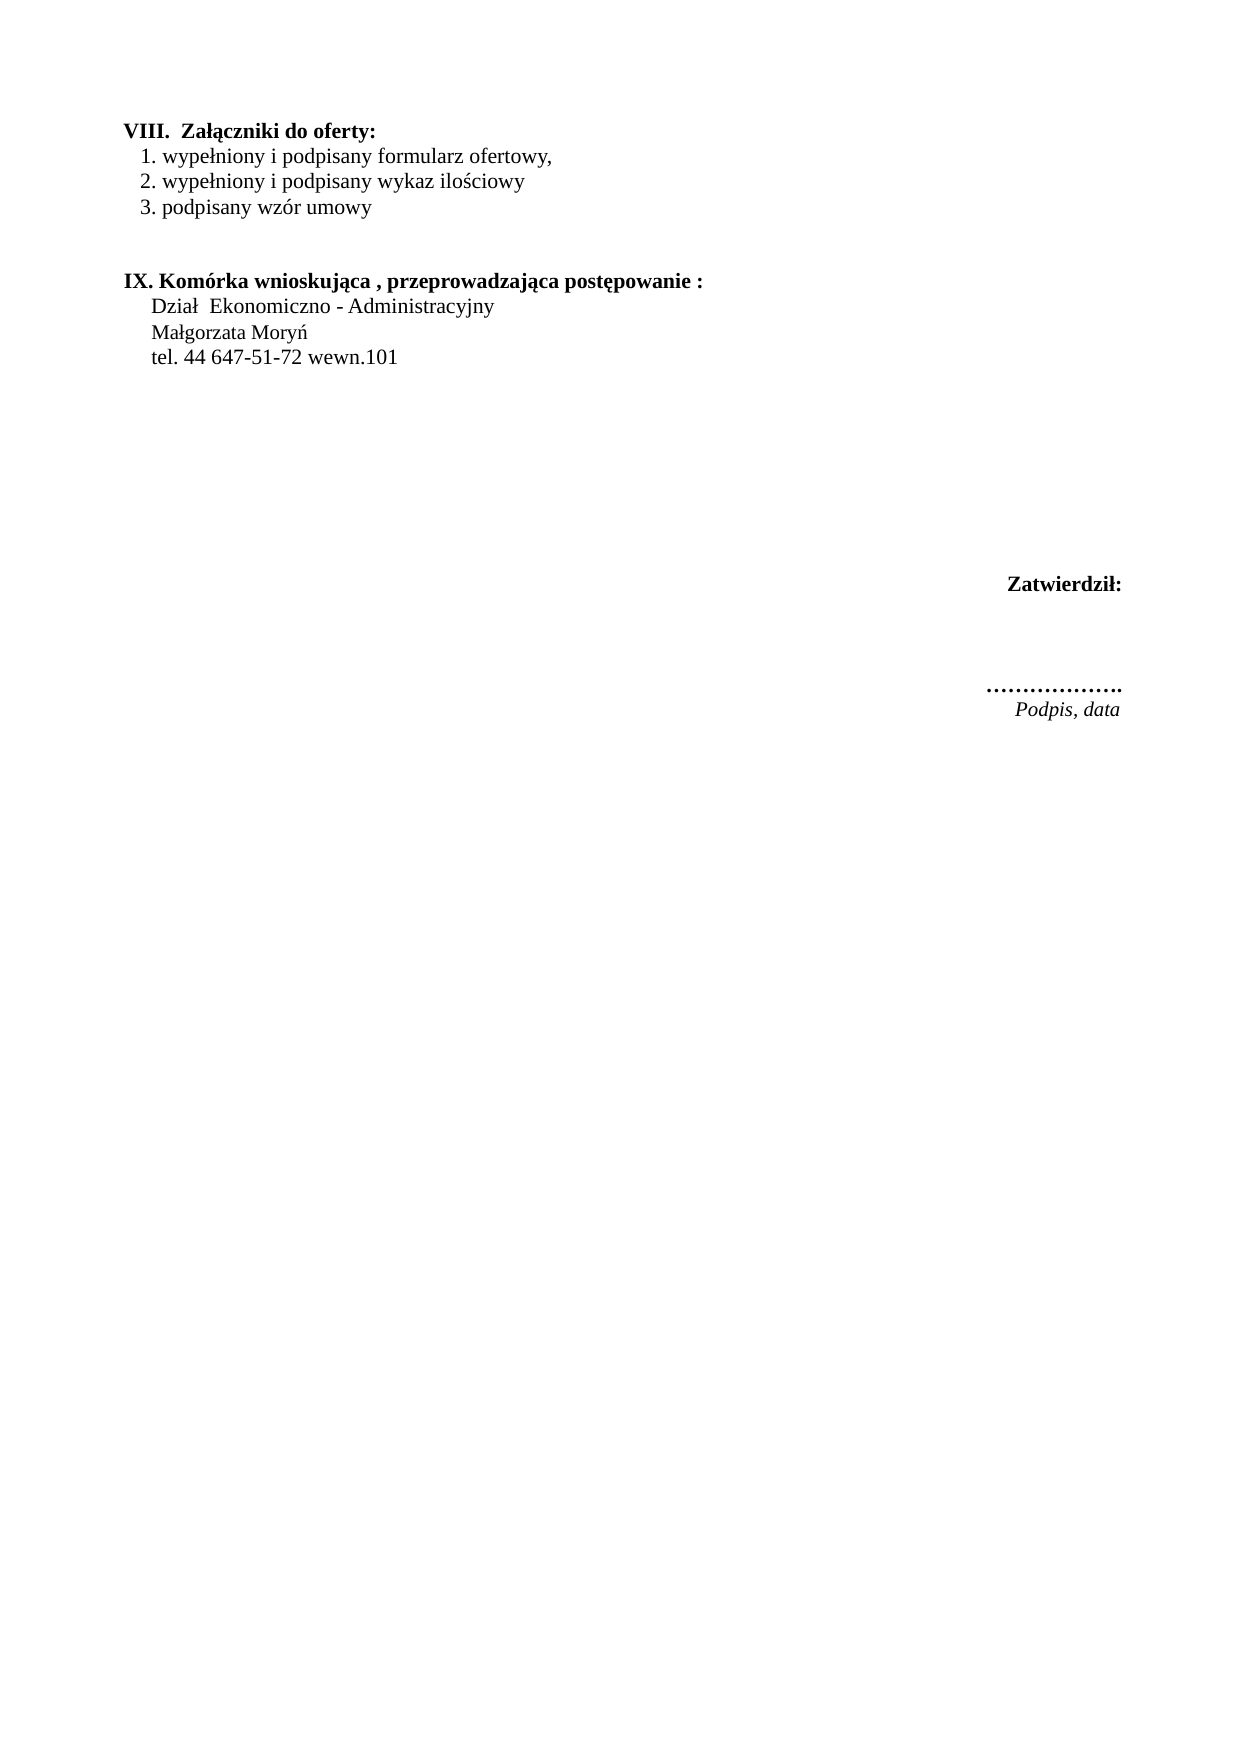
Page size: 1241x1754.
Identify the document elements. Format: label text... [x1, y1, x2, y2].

text 3. podpisany wzór umowy [118, 194, 1122, 219]
text VIII. Załączniki do oferty: [118, 118, 1122, 143]
text tel. 44 647-51-72 wewn.101 [118, 344, 1122, 369]
text IX. Komórka wnioskująca , przeprowadzająca postępowanie : [118, 268, 1122, 293]
text 1. wypełniony i podpisany formularz ofertowy, [118, 143, 1122, 168]
text Podpis, data [118, 697, 1122, 721]
text Małgorzata Moryń [118, 319, 1122, 344]
text Zatwierdził: [118, 571, 1122, 596]
text Dział Ekonomiczno - Administracyjny [118, 293, 1122, 319]
text 2. wypełniony i podpisany wykaz ilościowy [118, 168, 1122, 194]
text ………………. [118, 672, 1122, 697]
